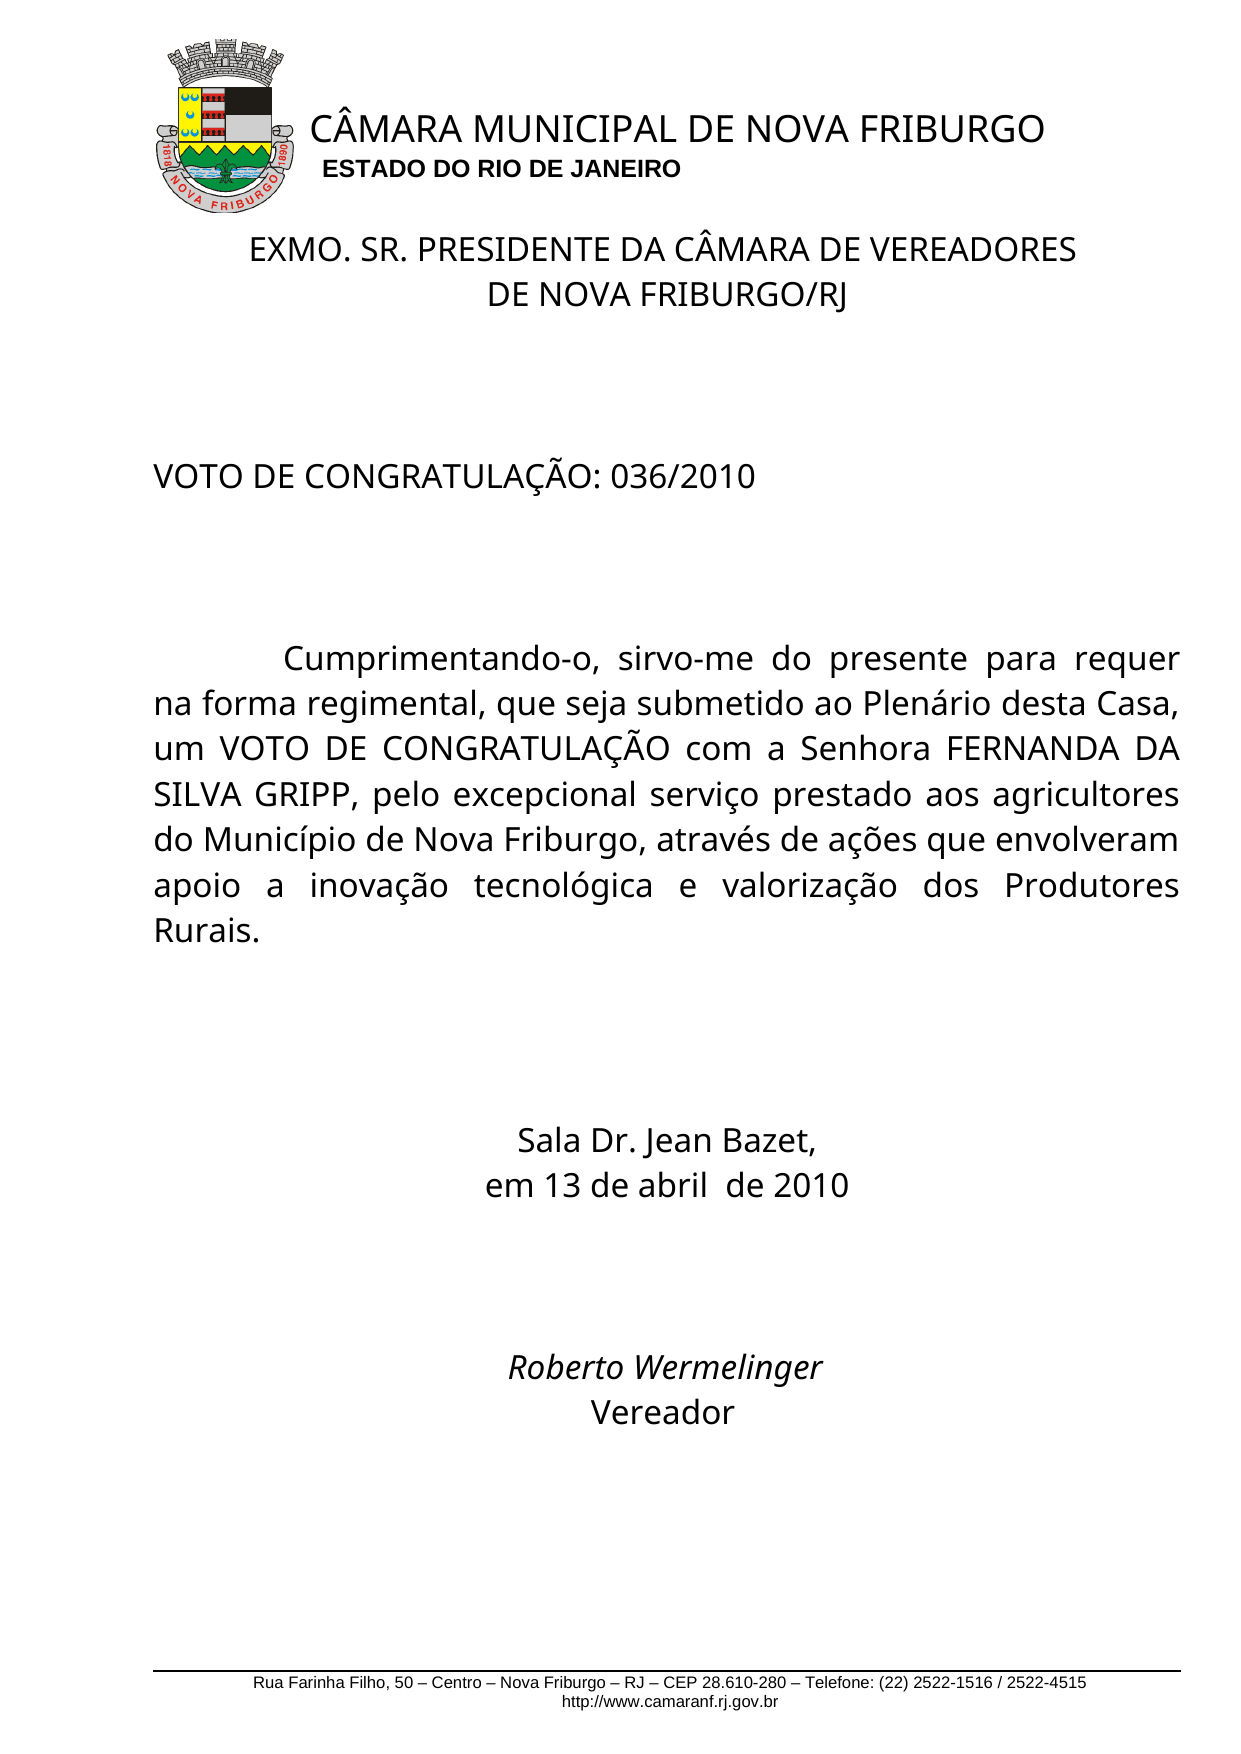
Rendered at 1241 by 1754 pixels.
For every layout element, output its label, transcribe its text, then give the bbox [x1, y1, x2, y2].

text Sala Dr. Jean Bazet, [153, 1117, 1181, 1162]
text Vereador [153, 1389, 1181, 1434]
text Cumprimentando-o, sirvo-me do presente para requer na forma regimental, que seja submetido ao Plenário desta Casa, um VOTO DE CONGRATULAÇÃO com a Senhora FERNANDA DA SILVA GRIPP, pelo excepcional serviço prestado aos agricultores do Município de Nova Friburgo, através de ações que envolveram apoio a inovação tecnológica e valorização dos Produtores Rurais. [153, 634, 1181, 952]
text Roberto Wermelinger [153, 1344, 1181, 1389]
text VOTO DE CONGRATULAÇÃO: 036/2010 [153, 453, 1181, 498]
text em 13 de abril de 2010 [153, 1162, 1181, 1207]
text EXMO. SR. PRESIDENTE DA CÂMARA DE VEREADORES [153, 226, 1181, 271]
text DE NOVA FRIBURGO/RJ [153, 271, 1181, 316]
